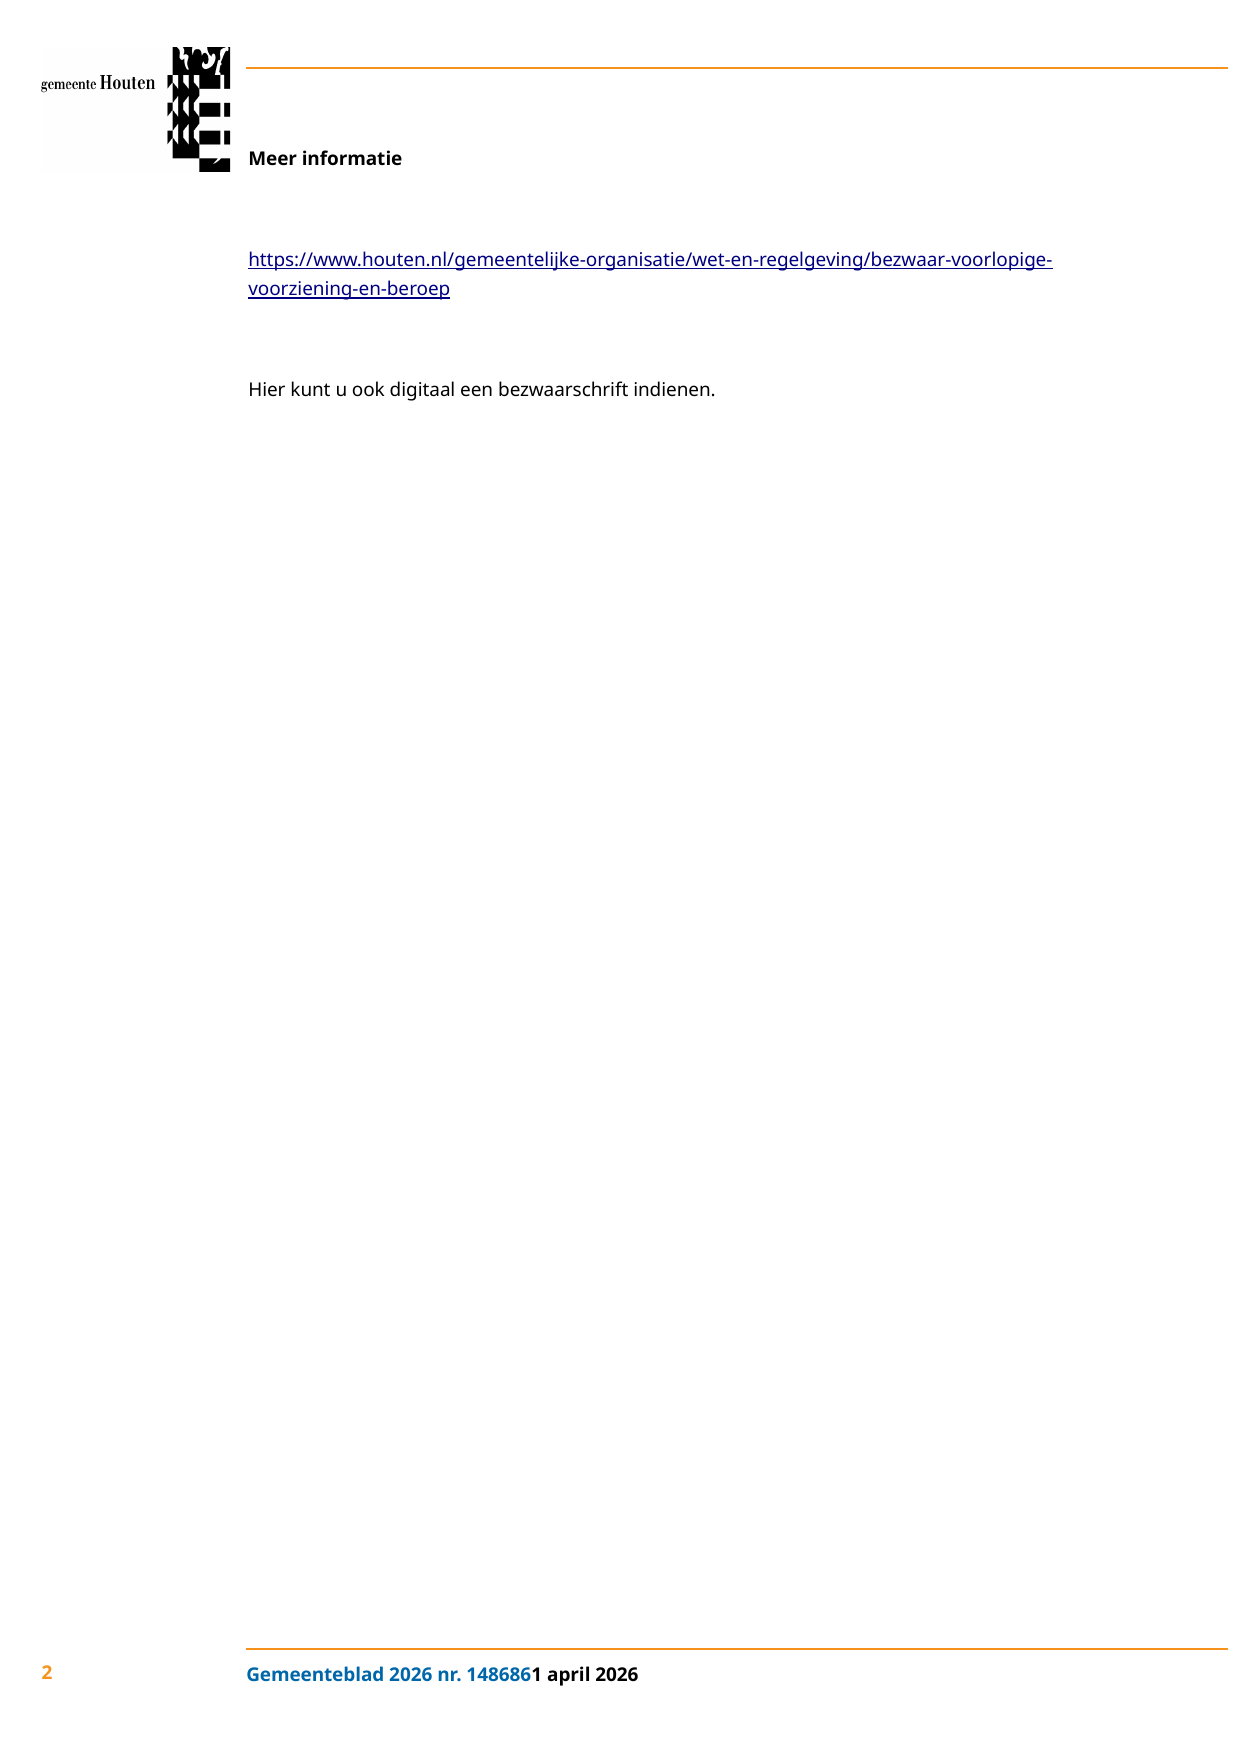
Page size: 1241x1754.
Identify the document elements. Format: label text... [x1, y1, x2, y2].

text Meer informatie [248, 145, 1152, 171]
text https://www.houten.nl/gemeentelijke-organisatie/wet-en-regelgeving/bezwaar-voorlopige-voorziening-en-beroep [248, 246, 1152, 301]
picture [41, 47, 231, 172]
text Hier kunt u ook digitaal een bezwaarschrift indienen. [248, 376, 1152, 402]
